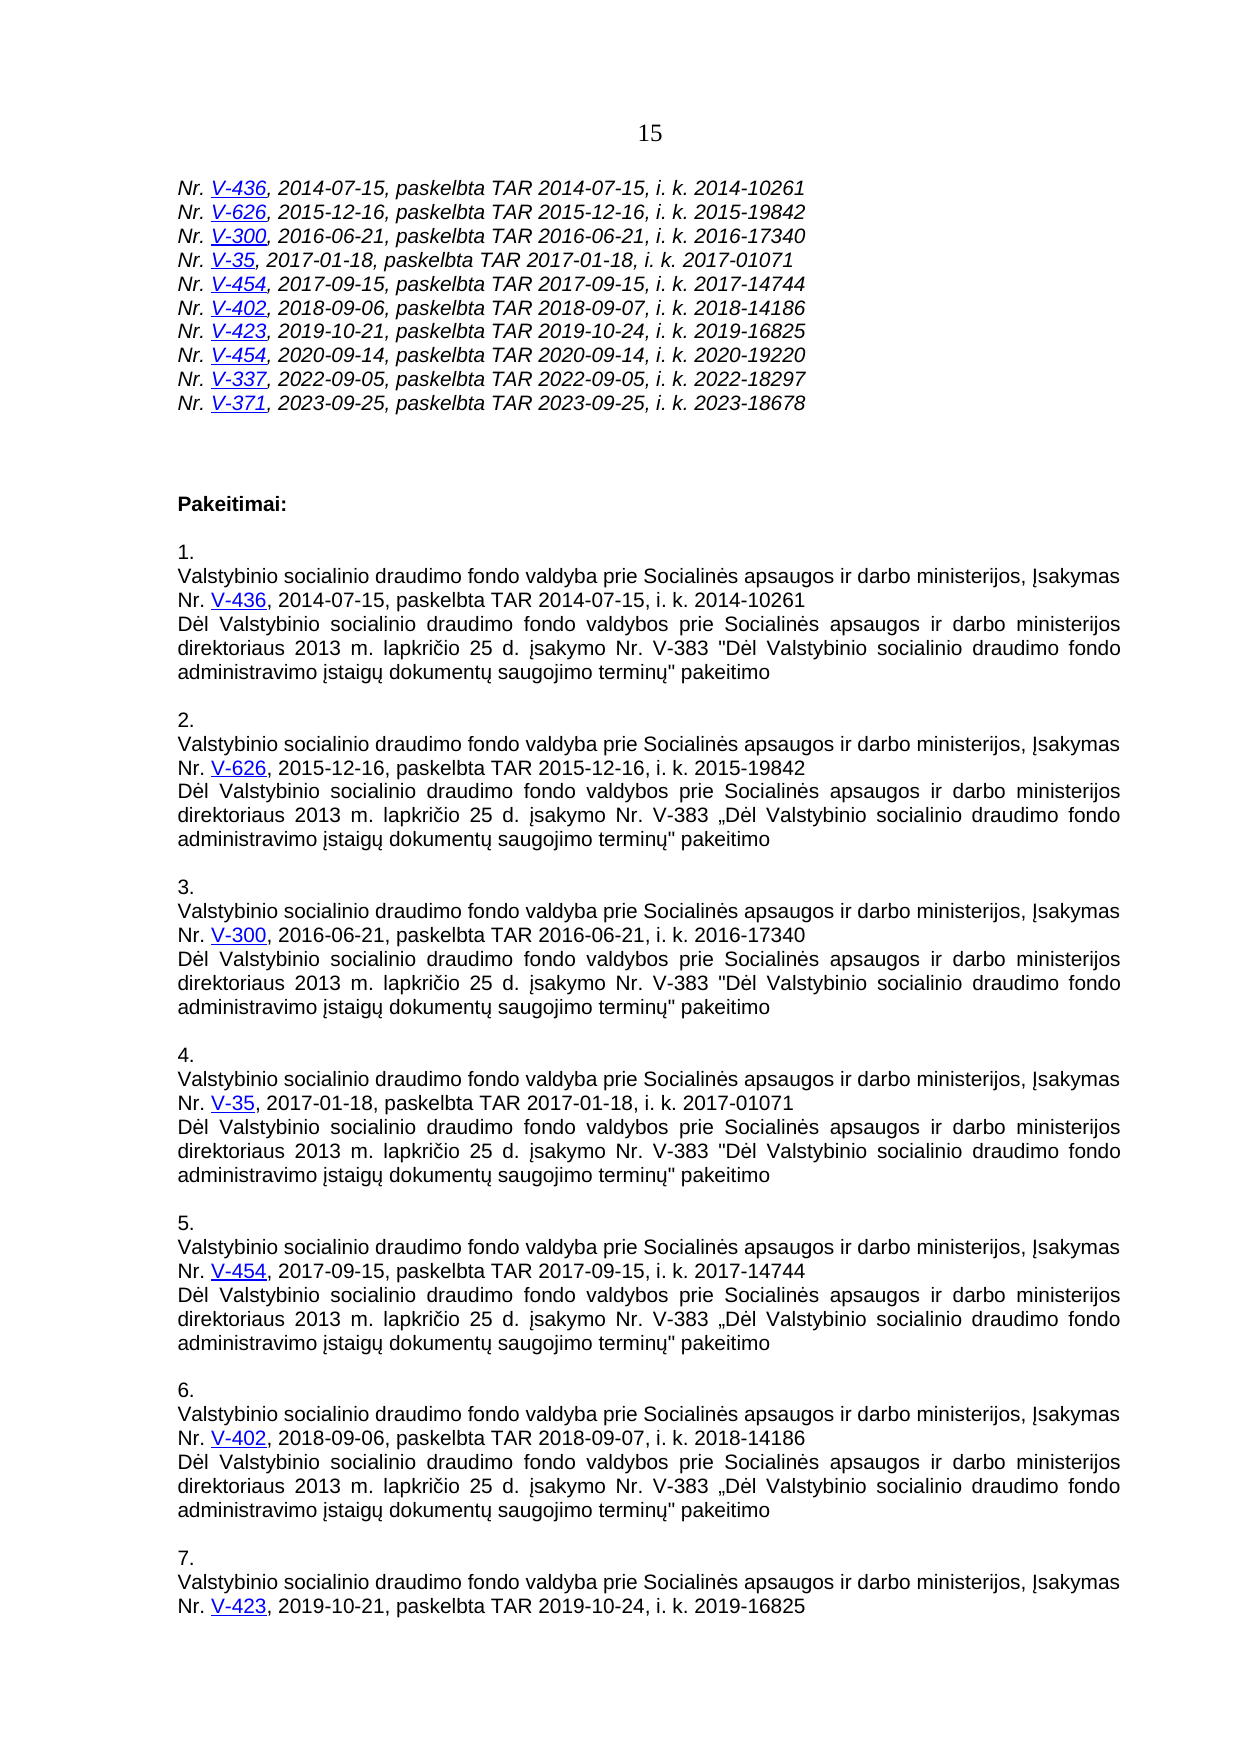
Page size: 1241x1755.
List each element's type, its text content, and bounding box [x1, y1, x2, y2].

text Dėl Valstybinio socialinio draudimo fondo valdybos prie Socialinės apsaugos ir darbo ministerijos direktoriaus 2013 m. lapkričio 25 d. įsakymo Nr. V-383 "Dėl Valstybinio socialinio draudimo fondo administravimo įstaigų dokumentų saugojimo terminų" pakeitimo [177, 947, 1122, 1019]
text Valstybinio socialinio draudimo fondo valdyba prie Socialinės apsaugos ir darbo ministerijos, Įsakymas [177, 899, 1122, 923]
text Dėl Valstybinio socialinio draudimo fondo valdybos prie Socialinės apsaugos ir darbo ministerijos direktoriaus 2013 m. lapkričio 25 d. įsakymo Nr. V-383 "Dėl Valstybinio socialinio draudimo fondo administravimo įstaigų dokumentų saugojimo terminų" pakeitimo [177, 612, 1122, 683]
text Nr. V-436, 2014-07-15, paskelbta TAR 2014-07-15, i. k. 2014-10261 [177, 176, 1122, 199]
text 5. [177, 1211, 1122, 1234]
text Valstybinio socialinio draudimo fondo valdyba prie Socialinės apsaugos ir darbo ministerijos, Įsakymas [177, 1234, 1122, 1258]
text Nr. V-626, 2015-12-16, paskelbta TAR 2015-12-16, i. k. 2015-19842 [177, 755, 1122, 779]
text Nr. V-300, 2016-06-21, paskelbta TAR 2016-06-21, i. k. 2016-17340 [177, 923, 1122, 947]
text Valstybinio socialinio draudimo fondo valdyba prie Socialinės apsaugos ir darbo ministerijos, Įsakymas [177, 1570, 1122, 1594]
text Nr. V-371, 2023-09-25, paskelbta TAR 2023-09-25, i. k. 2023-18678 [177, 391, 1122, 415]
text Valstybinio socialinio draudimo fondo valdyba prie Socialinės apsaugos ir darbo ministerijos, Įsakymas [177, 564, 1122, 588]
text 3. [177, 875, 1122, 899]
text Dėl Valstybinio socialinio draudimo fondo valdybos prie Socialinės apsaugos ir darbo ministerijos direktoriaus 2013 m. lapkričio 25 d. įsakymo Nr. V-383 "Dėl Valstybinio socialinio draudimo fondo administravimo įstaigų dokumentų saugojimo terminų" pakeitimo [177, 1115, 1122, 1187]
text Valstybinio socialinio draudimo fondo valdyba prie Socialinės apsaugos ir darbo ministerijos, Įsakymas [177, 1402, 1122, 1426]
text Dėl Valstybinio socialinio draudimo fondo valdybos prie Socialinės apsaugos ir darbo ministerijos direktoriaus 2013 m. lapkričio 25 d. įsakymo Nr. V-383 „Dėl Valstybinio socialinio draudimo fondo administravimo įstaigų dokumentų saugojimo terminų" pakeitimo [177, 779, 1122, 851]
text Nr. V-423, 2019-10-21, paskelbta TAR 2019-10-24, i. k. 2019-16825 [177, 319, 1122, 343]
text Nr. V-423, 2019-10-21, paskelbta TAR 2019-10-24, i. k. 2019-16825 [177, 1594, 1122, 1618]
text Nr. V-454, 2020-09-14, paskelbta TAR 2020-09-14, i. k. 2020-19220 [177, 343, 1122, 367]
text 7. [177, 1546, 1122, 1570]
text 4. [177, 1043, 1122, 1067]
text Nr. V-454, 2017-09-15, paskelbta TAR 2017-09-15, i. k. 2017-14744 [177, 271, 1122, 295]
text 6. [177, 1378, 1122, 1402]
text Dėl Valstybinio socialinio draudimo fondo valdybos prie Socialinės apsaugos ir darbo ministerijos direktoriaus 2013 m. lapkričio 25 d. įsakymo Nr. V-383 „Dėl Valstybinio socialinio draudimo fondo administravimo įstaigų dokumentų saugojimo terminų" pakeitimo [177, 1450, 1122, 1522]
text Nr. V-35, 2017-01-18, paskelbta TAR 2017-01-18, i. k. 2017-01071 [177, 247, 1122, 271]
text Valstybinio socialinio draudimo fondo valdyba prie Socialinės apsaugos ir darbo ministerijos, Įsakymas [177, 731, 1122, 755]
text Nr. V-300, 2016-06-21, paskelbta TAR 2016-06-21, i. k. 2016-17340 [177, 223, 1122, 247]
text 1. [177, 540, 1122, 564]
text Pakeitimai: [177, 492, 1122, 516]
text Dėl Valstybinio socialinio draudimo fondo valdybos prie Socialinės apsaugos ir darbo ministerijos direktoriaus 2013 m. lapkričio 25 d. įsakymo Nr. V-383 „Dėl Valstybinio socialinio draudimo fondo administravimo įstaigų dokumentų saugojimo terminų" pakeitimo [177, 1282, 1122, 1354]
text Nr. V-337, 2022-09-05, paskelbta TAR 2022-09-05, i. k. 2022-18297 [177, 367, 1122, 391]
text Valstybinio socialinio draudimo fondo valdyba prie Socialinės apsaugos ir darbo ministerijos, Įsakymas [177, 1067, 1122, 1091]
text Nr. V-436, 2014-07-15, paskelbta TAR 2014-07-15, i. k. 2014-10261 [177, 588, 1122, 612]
text Nr. V-35, 2017-01-18, paskelbta TAR 2017-01-18, i. k. 2017-01071 [177, 1091, 1122, 1115]
text Nr. V-402, 2018-09-06, paskelbta TAR 2018-09-07, i. k. 2018-14186 [177, 295, 1122, 319]
text 2. [177, 707, 1122, 731]
text Nr. V-454, 2017-09-15, paskelbta TAR 2017-09-15, i. k. 2017-14744 [177, 1258, 1122, 1282]
text Nr. V-626, 2015-12-16, paskelbta TAR 2015-12-16, i. k. 2015-19842 [177, 199, 1122, 223]
text Nr. V-402, 2018-09-06, paskelbta TAR 2018-09-07, i. k. 2018-14186 [177, 1426, 1122, 1450]
